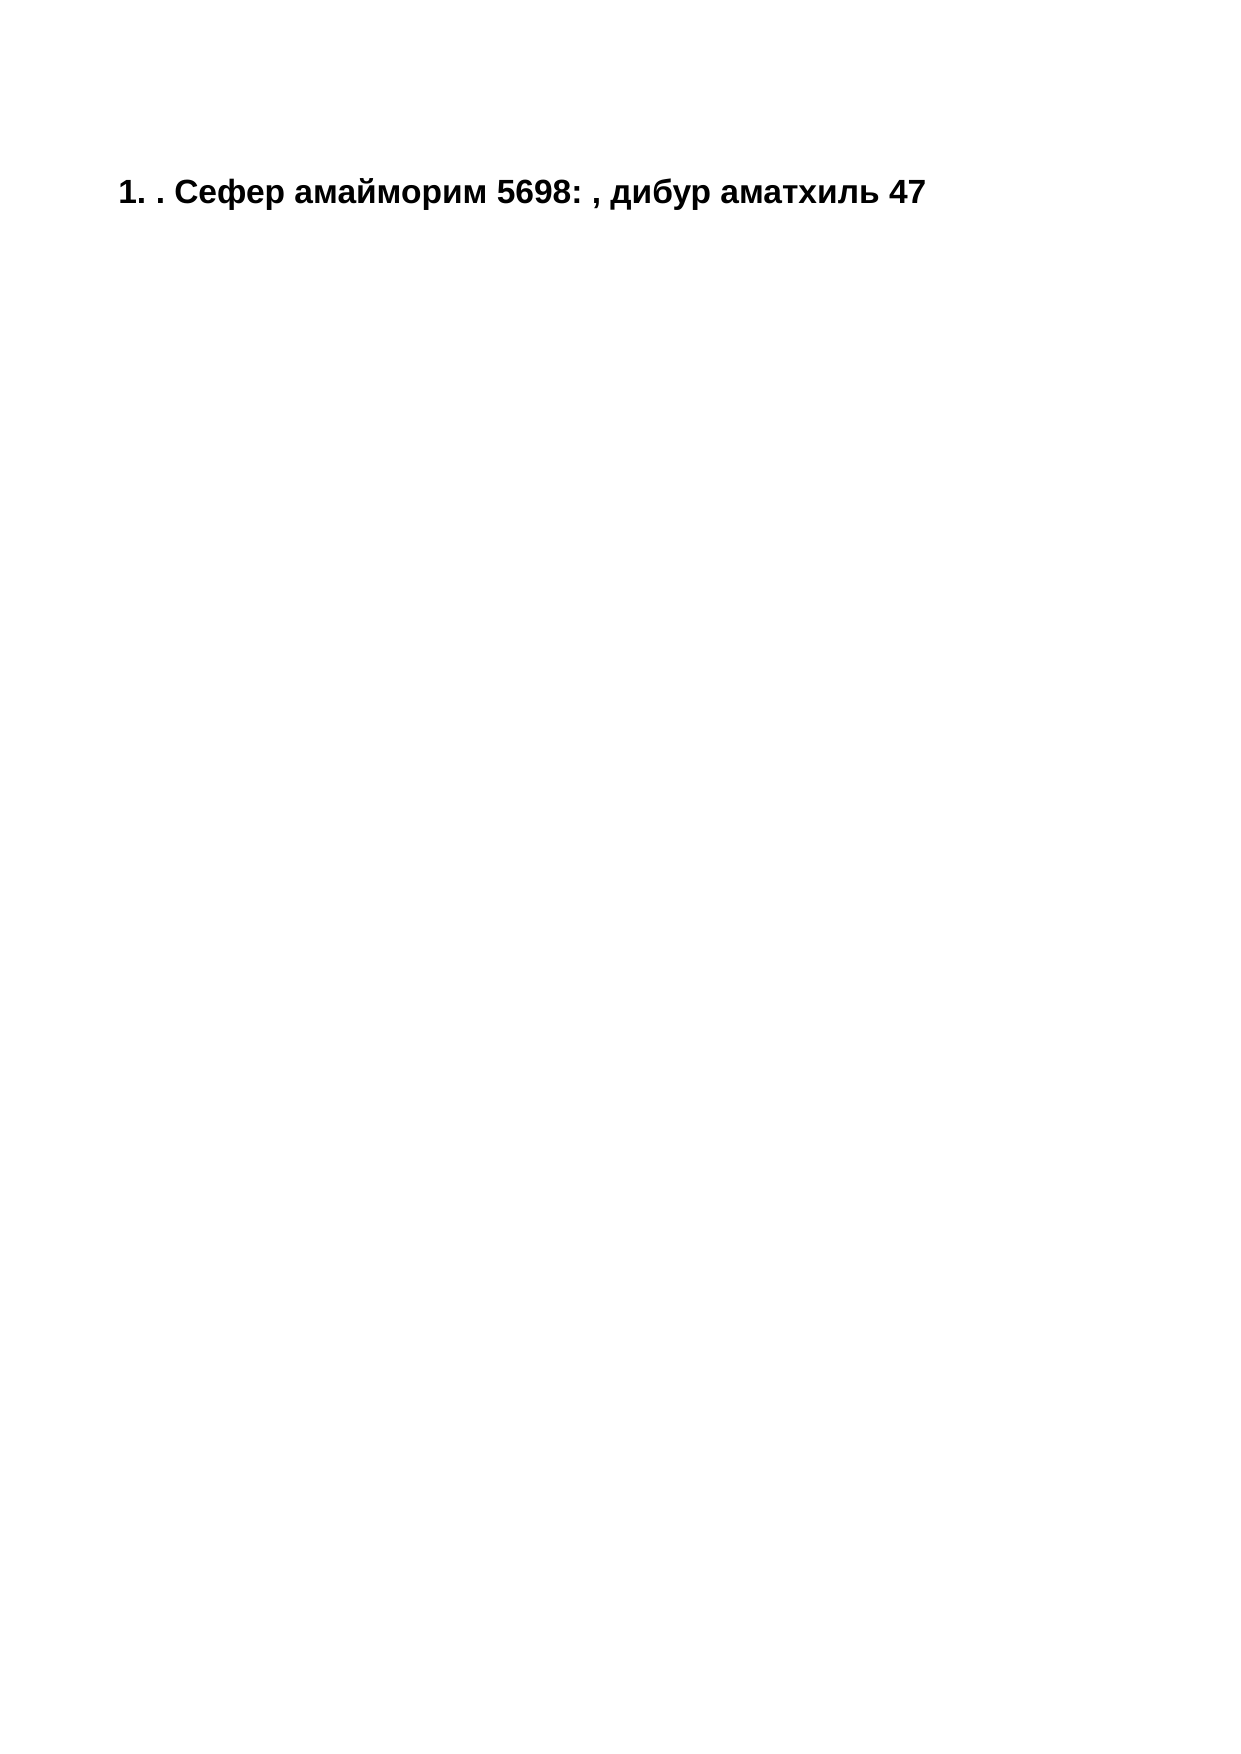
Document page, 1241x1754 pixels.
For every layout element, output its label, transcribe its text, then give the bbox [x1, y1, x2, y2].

subtitle . Сефер амайморим 5698: , дибур аматхиль 47 [118, 147, 1122, 176]
